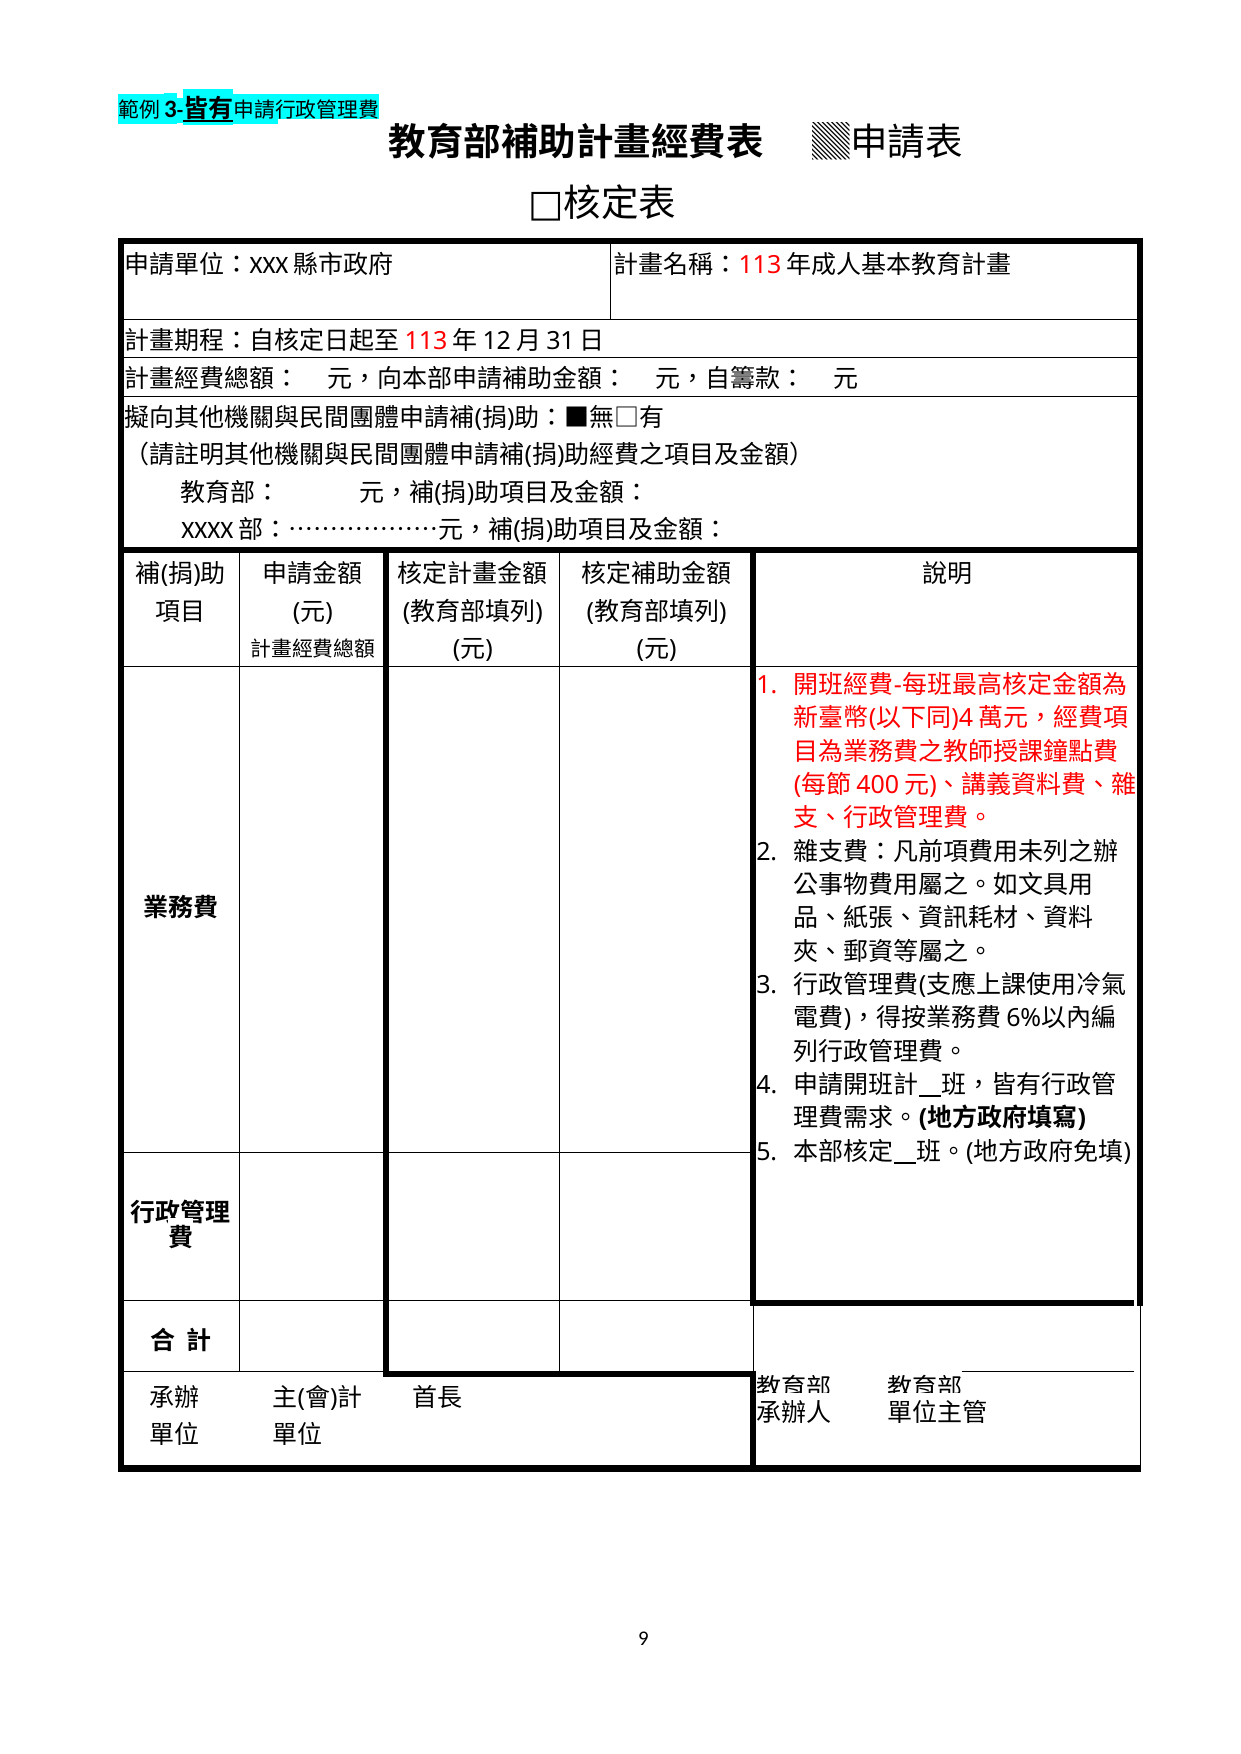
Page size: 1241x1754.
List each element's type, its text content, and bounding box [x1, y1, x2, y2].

table_cell [240, 1301, 383, 1371]
table_cell [560, 1153, 750, 1300]
table_cell [560, 1301, 753, 1371]
table_cell [754, 1300, 1140, 1371]
table_cell 核定計畫金額(教育部填列) (元) [389, 553, 559, 666]
table_cell 業務費 [124, 667, 239, 1152]
table_cell 擬向其他機關與民間團體申請補(捐)助：■無□有 （請註明其他機關與民間團體申請補(捐)助經費之項目及金額） 教育部： 元，補(捐)助項目及金額： XXXX部：………………元，補(捐)助項目及金額： [124, 397, 1137, 547]
table_cell 說明 [756, 553, 1137, 666]
table_cell [240, 667, 383, 1152]
table_cell [389, 1301, 559, 1371]
table_cell 承辦 主(會)計 首長 單位 單位 [124, 1372, 750, 1465]
table_cell [389, 667, 559, 1152]
table_cell 合 計 [124, 1301, 239, 1371]
table_cell [560, 667, 750, 1152]
table_cell 行政管理費 [124, 1153, 239, 1300]
table_cell 計畫經費總額： 元，向本部申請補助金額： 元，自籌款： 元 [124, 358, 1137, 396]
table_cell 計畫期程：自核定日起至113年12月31日 [124, 320, 1137, 357]
table_header 申請單位：XXX縣市政府 [124, 244, 610, 319]
table_cell 核定補助金額 (教育部填列) (元) [560, 553, 750, 666]
table_cell 教育部 教育部 承辦人 單位主管 [756, 1371, 1140, 1465]
text 教育部補助計畫經費表 ▓申請表 [118, 125, 1122, 162]
text □核定表 [118, 162, 1122, 237]
table_cell 申請金額 (元) 計畫經費總額 [240, 553, 383, 666]
table_cell 補(捐)助項目 [124, 553, 239, 666]
table_cell 開班經費-每班最高核定金額為新臺幣(以下同)4萬元，經費項目為業務費之教師授課鐘點費(每節400元)、講義資料費、雜支、行政管理費。 雜支費：凡前項費用未列之辦公事物費用屬之。如文具用品、紙張、資訊耗材、資料夾、郵資等屬之。 行政管理費(支應上課使用冷氣電費)，得按業務費6%以內編列行政管理費。 申請開班計 班，皆有行政管理費需求。(地方政府填寫) 本部核定 班。(地方政府免填) [756, 667, 1137, 1300]
table_cell [389, 1153, 559, 1300]
table_cell [240, 1153, 383, 1300]
table_header 計畫名稱：113年成人基本教育計畫 [611, 244, 1137, 319]
